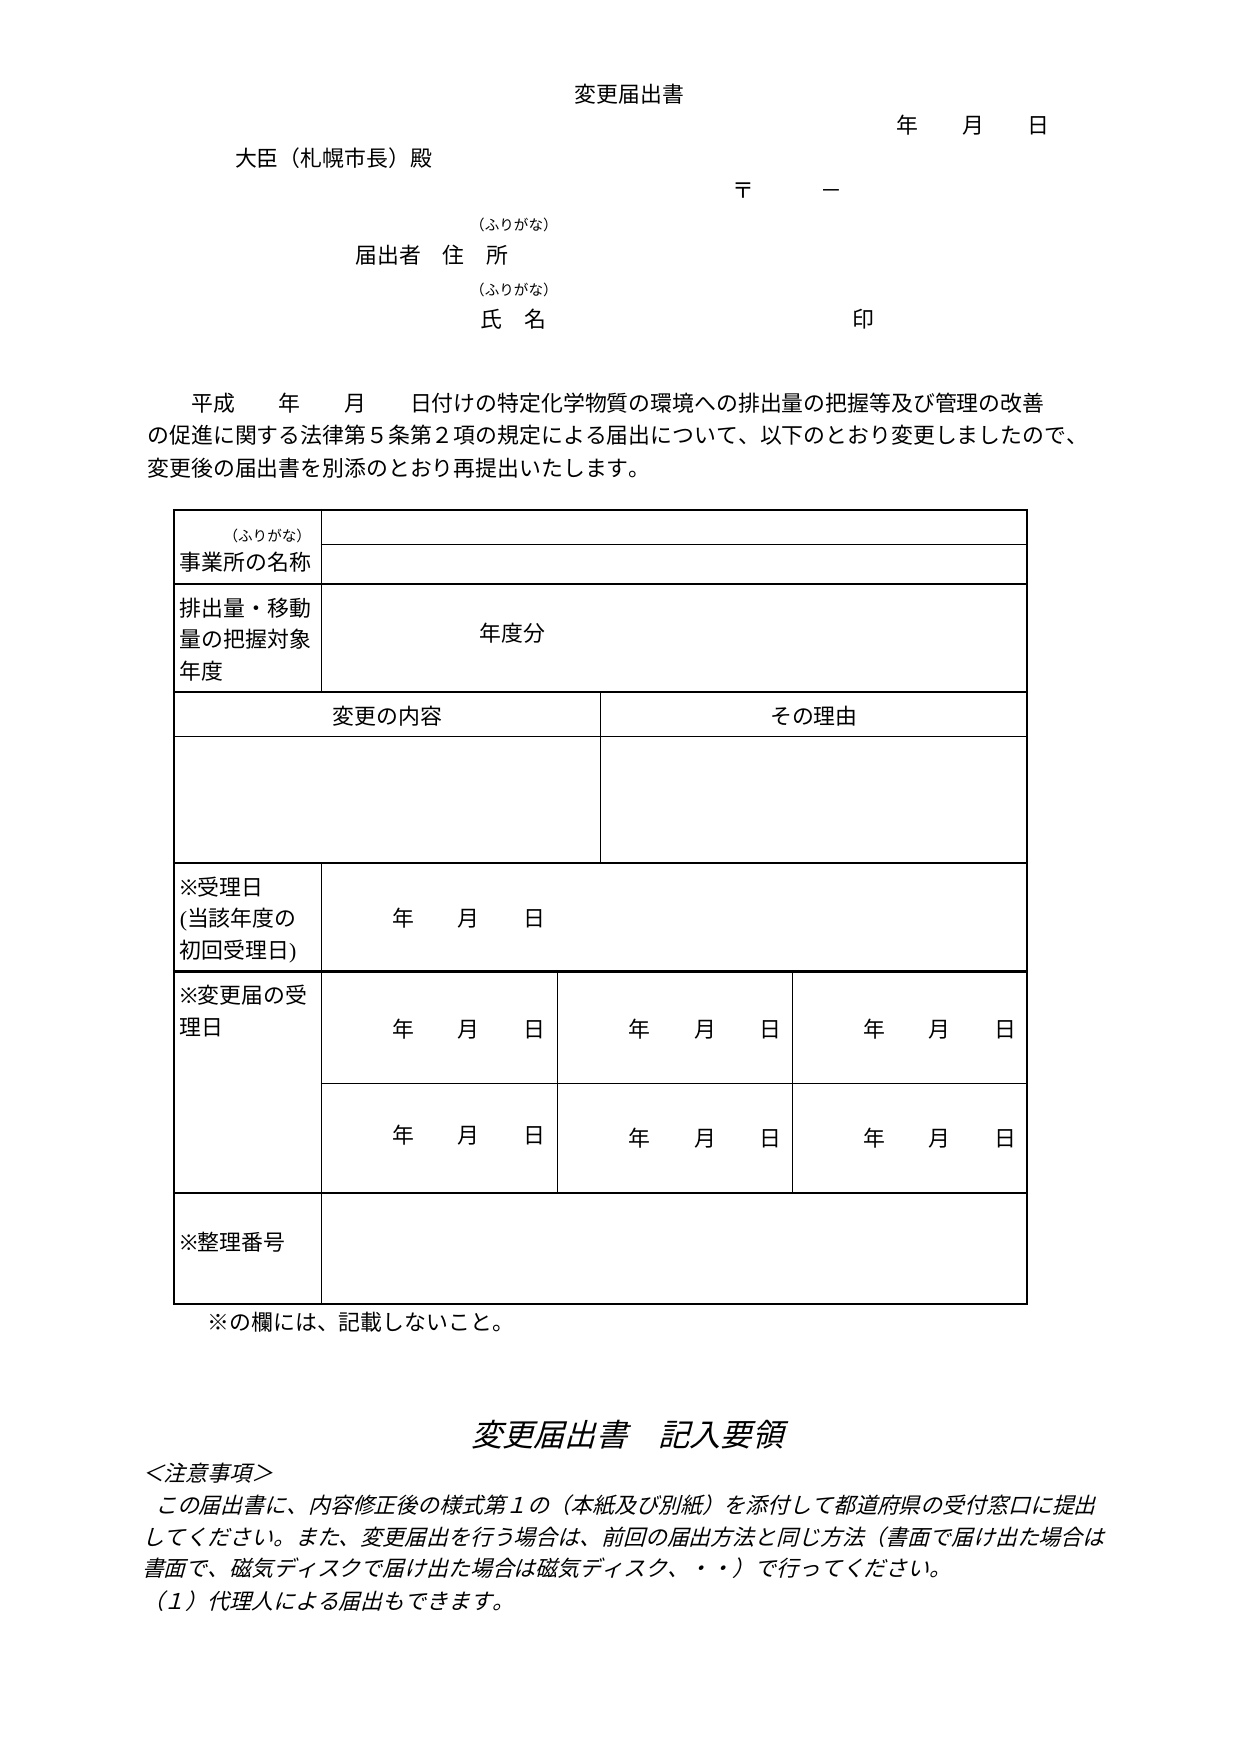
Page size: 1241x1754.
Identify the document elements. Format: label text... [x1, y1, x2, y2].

table_cell 年 月 日 [793, 973, 1026, 1082]
text 年 月 日 [142, 108, 1116, 140]
table_cell 排出量・移動量の把握対象年度 [175, 585, 321, 691]
table_cell 変更の内容 [175, 693, 600, 736]
text （ふりがな） [142, 270, 1116, 302]
table_cell ※受理日 (当該年度の 初回受理日) [175, 864, 321, 970]
table_cell 年 月 日 [558, 1084, 792, 1192]
table_cell 年 月 日 [322, 864, 1026, 970]
table_header [322, 511, 1026, 544]
text （ふりがな） [142, 205, 1116, 237]
table_cell 年 月 日 [558, 973, 792, 1082]
table_cell [601, 737, 1026, 862]
text 変更届出書 記入要領 [142, 1411, 1116, 1456]
text この届出書に、内容修正後の様式第１の（本紙及び別紙）を添付して都道府県の受付窓口に提出してください。また、変更届出を行う場合は、前回の届出方法と同じ方法（書面で届け出た場合は 書面で、磁気ディスクで届け出た場合は磁気ディスク、・・）で行ってください。 [142, 1488, 1116, 1583]
table_cell 年 月 日 [322, 973, 557, 1082]
table_cell [322, 1194, 1026, 1303]
table_cell 年 月 日 [322, 1084, 557, 1192]
text の促進に関する法律第５条第２項の規定による届出について、以下のとおり変更しましたので、 [142, 418, 1116, 450]
table_header （ふりがな） 事業所の名称 [175, 511, 321, 583]
text （１）代理人による届出もできます。 [142, 1584, 1116, 1615]
text ※の欄には、記載しないこと。 [142, 1305, 1116, 1336]
text 平成 年 月 日付けの特定化学物質の環境への排出量の把握等及び管理の改善 [142, 386, 1116, 418]
text 氏 名 印 [142, 302, 1116, 334]
text 変更後の届出書を別添のとおり再提出いたします。 [142, 451, 1116, 482]
table_cell 年 月 日 [793, 1084, 1026, 1192]
text 大臣（札幌市長）殿 [142, 141, 1116, 172]
table_cell ※変更届の受理日 [175, 973, 321, 1192]
text ＜注意事項＞ [142, 1456, 1116, 1487]
table_cell 年度分 [322, 585, 1026, 691]
text 変更届出書 [142, 77, 1116, 108]
table_cell ※整理番号 [175, 1194, 321, 1303]
text 〒 － [142, 173, 1116, 205]
table_cell [175, 737, 600, 862]
table_cell その理由 [601, 693, 1026, 736]
text 届出者 住 所 [142, 238, 1116, 269]
table_cell [322, 545, 1026, 583]
